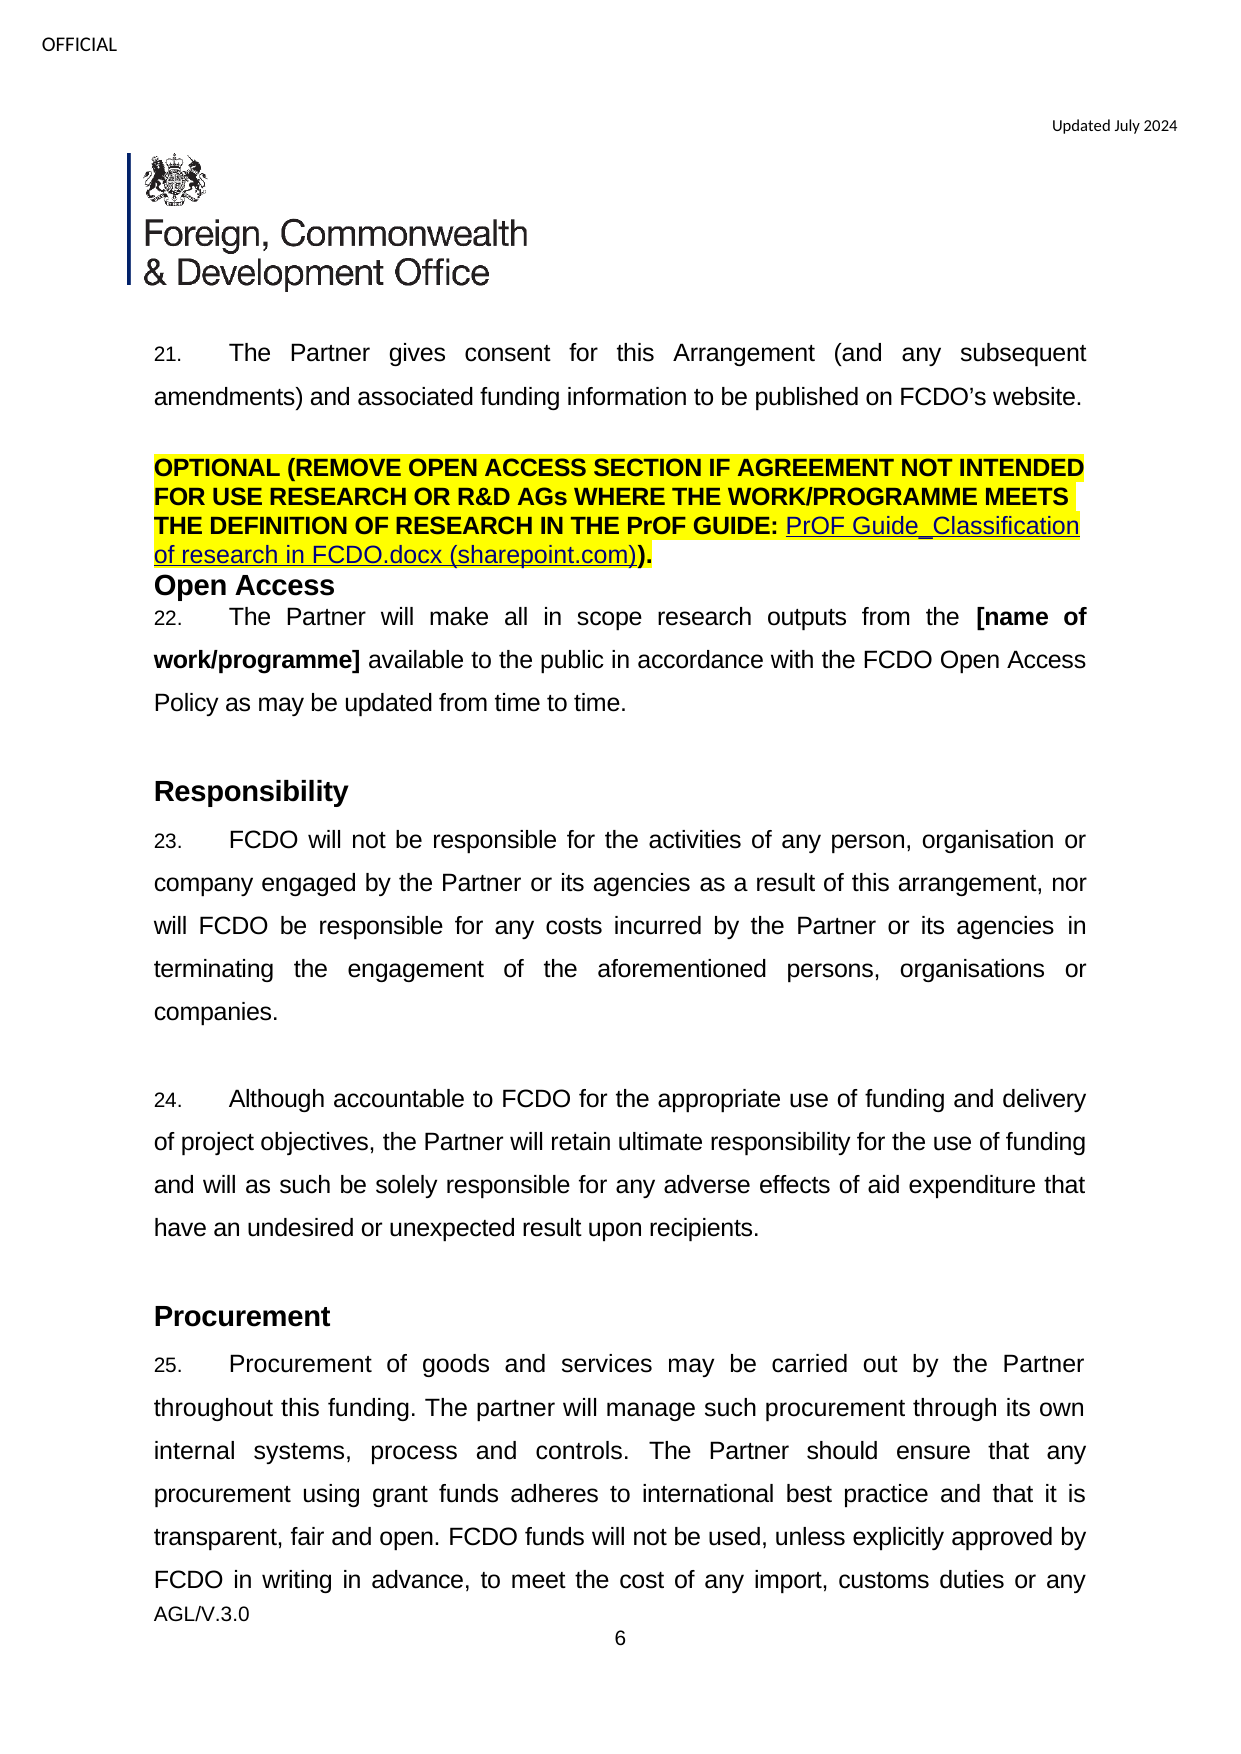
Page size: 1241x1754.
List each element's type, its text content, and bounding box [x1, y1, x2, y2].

list FCDO will not be responsible for the activities of any person, organisation or company engaged by the Partner or its agencies as a result of this arrangement, nor will FCDO be responsible for any costs incurred by the Partner or its agencies in terminating the engagement of the aforementioned persons, organisations or companies. [153, 825, 1087, 1026]
list Although accountable to FCDO for the appropriate use of funding and delivery of project objectives, the Partner will retain ultimate responsibility for the use of funding and will as such be solely responsible for any adverse effects of aid expenditure that have an undesired or unexpected result upon recipients. [153, 1083, 1087, 1242]
list The Partner gives consent for this Arrangement (and any subsequent amendments) and associated funding information to be published on FCDO’s website. [153, 338, 1087, 410]
text Responsibility [153, 774, 1087, 808]
list Procurement of goods and services may be carried out by the Partner throughout this funding. The partner will manage such procurement through its own internal systems, process and controls. The Partner should ensure that any procurement using grant funds adheres to international best practice and that it is transparent, fair and open. FCDO funds will not be used, unless explicitly approved by FCDO in writing in advance, to meet the cost of any import, customs duties or any [153, 1349, 1087, 1594]
text Open Access [153, 568, 1087, 602]
list The Partner will make all in scope research outputs from the [name of work/programme] available to the public in accordance with the FCDO Open Access Policy as may be updated from time to time. [153, 602, 1087, 717]
text Procurement [153, 1299, 1087, 1333]
text OPTIONAL (REMOVE OPEN ACCESS SECTION IF AGREEMENT NOT INTENDED FOR USE RESEARCH OR R&D AGs WHERE THE WORK/PROGRAMME MEETS THE DEFINITION OF RESEARCH IN THE PrOF GUIDE: PrOF Guide_Classification of research in FCDO.docx (sharepoint.com)). [153, 453, 1087, 568]
